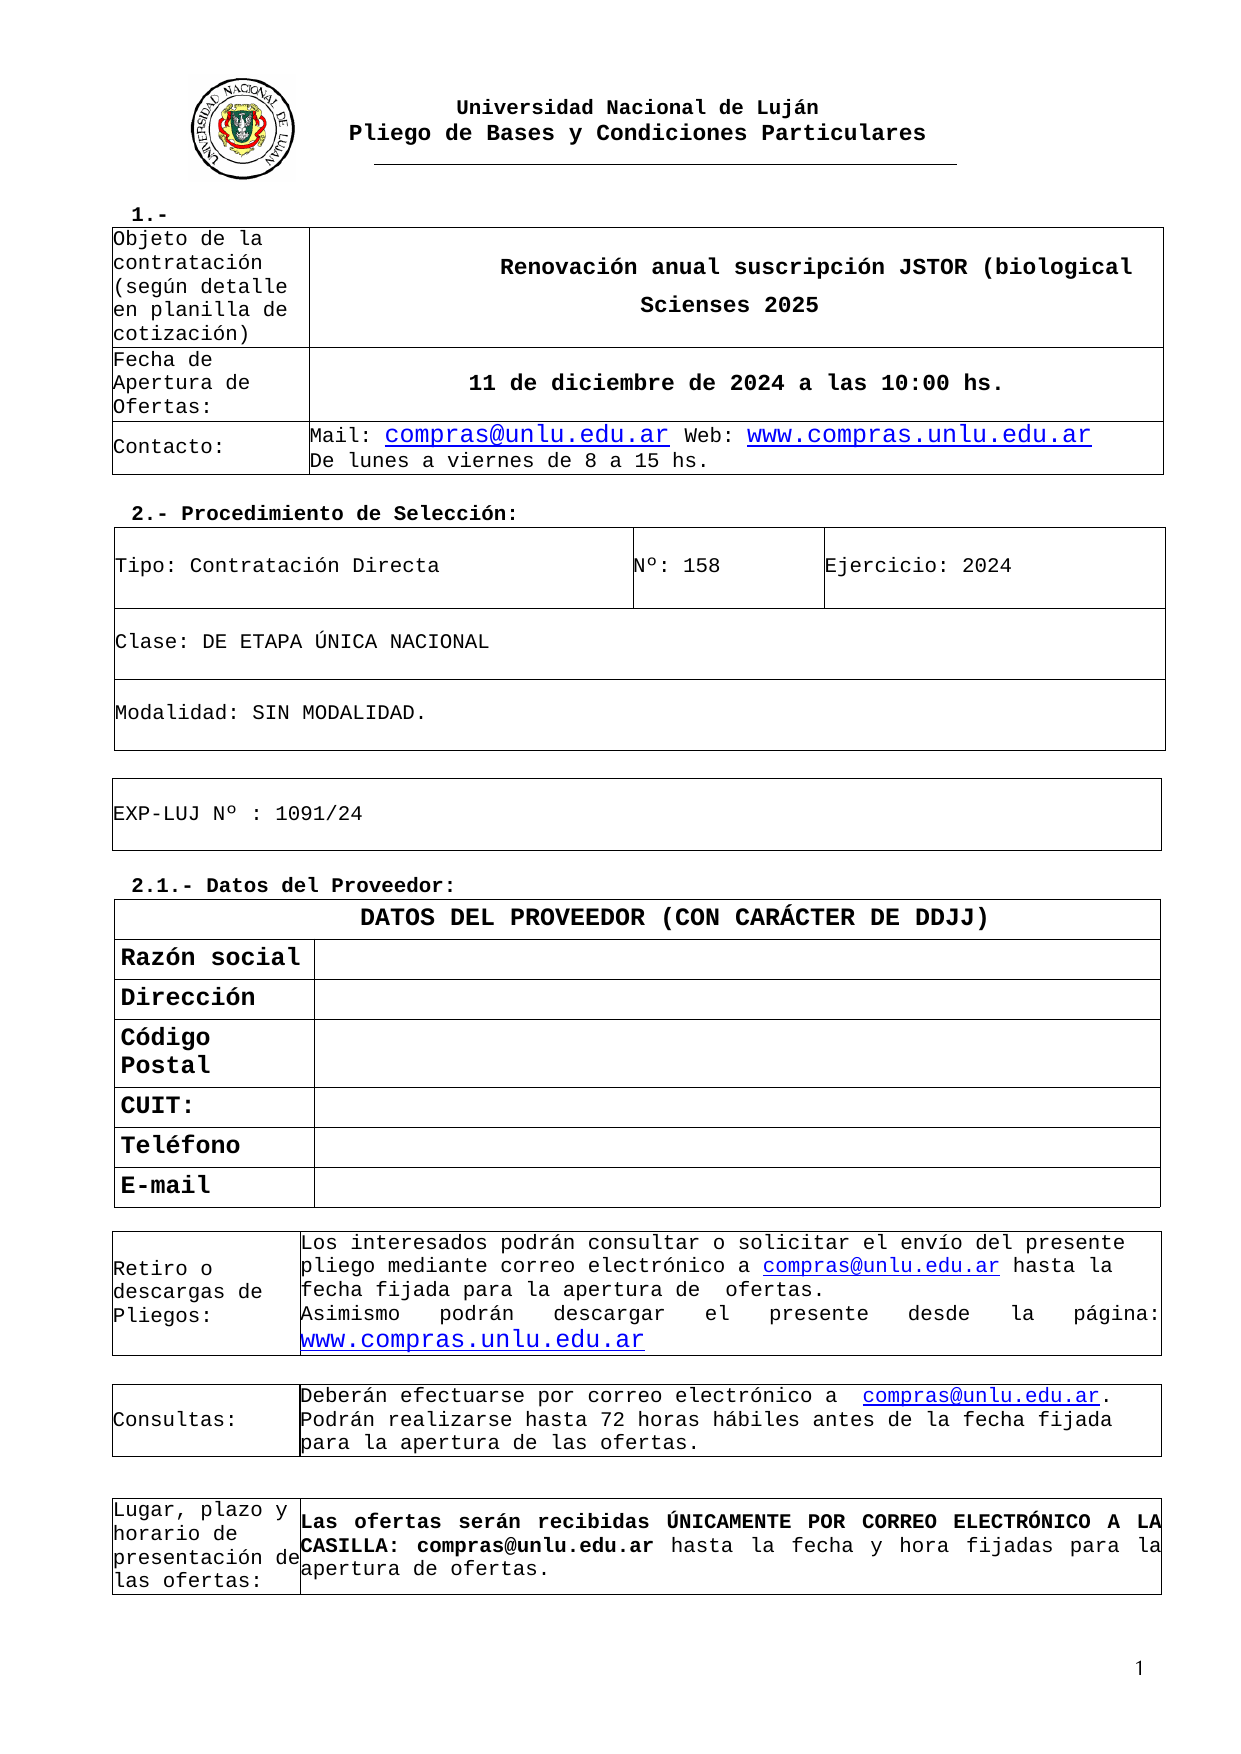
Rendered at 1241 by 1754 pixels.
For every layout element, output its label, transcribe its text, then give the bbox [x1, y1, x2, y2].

table_cell 11 de diciembre de 2024 a las 10:00 hs. [310, 348, 1163, 421]
table_cell E-mail [115, 1168, 314, 1207]
table_header Tipo: Contratación Directa [115, 528, 633, 607]
table_header Deberán efectuarse por correo electrónico a compras@unlu.edu.ar. Podrán realizarse hasta 72 horas hábiles antes de la fecha fijada para la apertura de las ofertas. [301, 1385, 1161, 1456]
table_cell Teléfono [115, 1128, 314, 1167]
table_header Las ofertas serán recibidas ÚNICAMENTE POR CORREO ELECTRÓNICO A LA CASILLA: compras@unlu.edu.ar hasta la fecha y hora fijadas para la apertura de ofertas. [301, 1499, 1161, 1594]
table_cell [315, 1128, 1160, 1167]
table_cell Razón social [115, 940, 314, 978]
table_cell Dirección [115, 980, 314, 1018]
table_cell Contacto: [113, 422, 309, 474]
table_cell Mail: compras@unlu.edu.ar Web: www.compras.unlu.edu.ar De lunes a viernes de 8 a 15 hs. [310, 422, 1163, 474]
table_header EXP-LUJ Nº : 1091/24 [113, 779, 1161, 850]
table_cell [315, 980, 1160, 1018]
table_header Consultas: [113, 1385, 299, 1456]
text 2.1.- Datos del Proveedor: [131, 875, 1144, 898]
table_cell [315, 940, 1160, 978]
table_cell Modalidad: SIN MODALIDAD. [115, 680, 1165, 750]
table_cell [315, 1020, 1160, 1087]
table_header Lugar, plazo y horario de presentación de las ofertas: [113, 1499, 300, 1594]
table_header Los interesados podrán consultar o solicitar el envío del presente pliego mediante correo electrónico a compras@unlu.edu.ar hasta la fecha fijada para la apertura de ofertas. Asimismo podrán descargar el presente desde la página: www.compras.unlu.edu.ar [301, 1232, 1161, 1355]
table_cell Código Postal [115, 1020, 314, 1087]
table_header Retiro o descargas de Pliegos: [113, 1232, 300, 1355]
table_cell [315, 1088, 1160, 1127]
table_cell Clase: DE ETAPA ÚNICA NACIONAL [115, 609, 1165, 678]
table_header Nº: 158 [634, 528, 824, 607]
table_header Renovación anual suscripción JSTOR (biological Scienses 2025 [310, 228, 1163, 347]
text 1.- [131, 204, 1144, 227]
table_cell Fecha de Apertura de Ofertas: [113, 348, 309, 421]
table_header Objeto de la contratación (según detalle en planilla de cotización) [113, 228, 309, 347]
table_header DATOS DEL PROVEEDOR (CON CARÁCTER DE DDJJ) [115, 900, 1160, 938]
table_cell CUIT: [115, 1088, 314, 1127]
table_cell [315, 1168, 1160, 1207]
table_header Ejercicio: 2024 [825, 528, 1165, 607]
text 2.- Procedimiento de Selección: [131, 503, 1144, 527]
